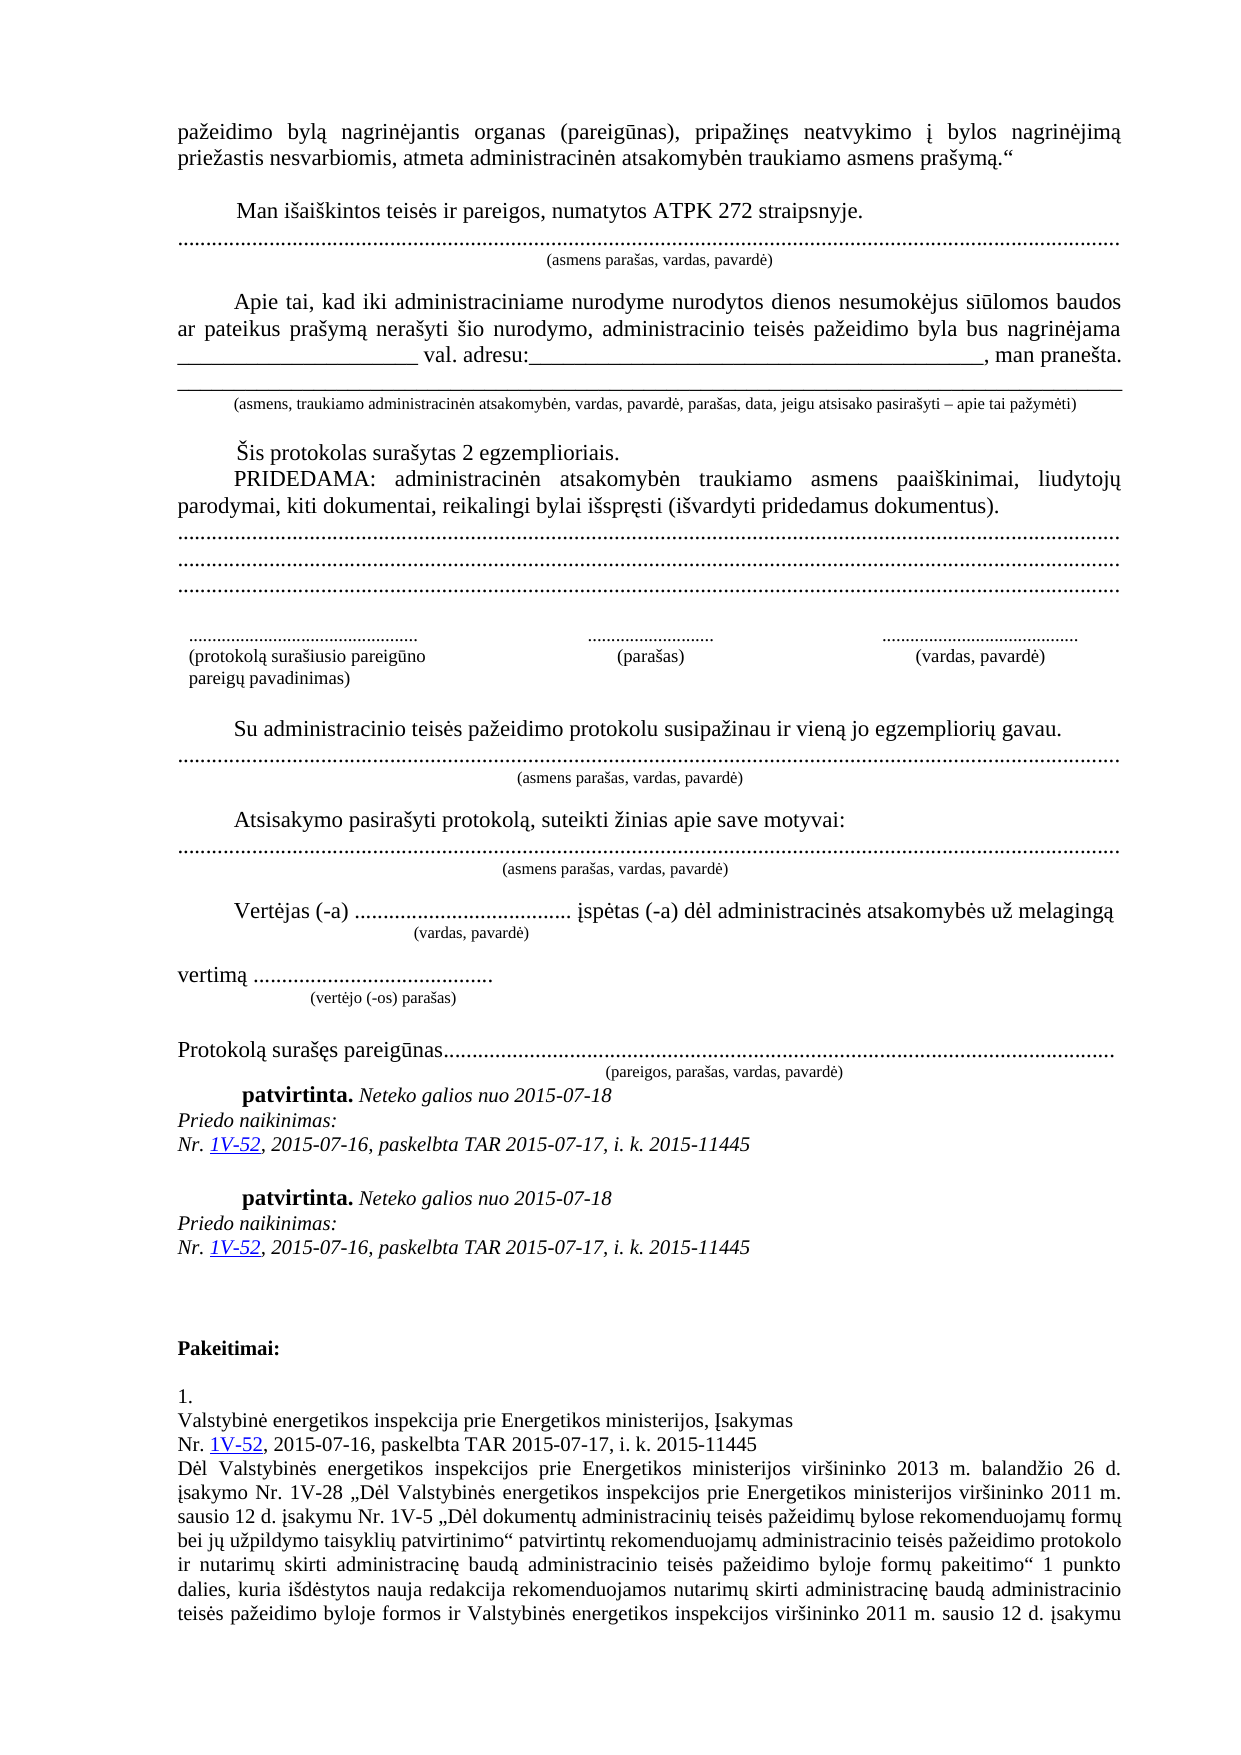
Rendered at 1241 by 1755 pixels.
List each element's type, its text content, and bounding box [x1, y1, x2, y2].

table_header .......................................... (vardas, pavardė) [839, 624, 1122, 688]
text ... [177, 741, 1122, 767]
text ... [177, 223, 1122, 250]
text Dėl Valstybinės energetikos inspekcijos prie Energetikos ministerijos viršininko 2013 m. balandžio 26 d. įsakymo Nr. 1V-28 „Dėl Valstybinės energetikos inspekcijos prie Energetikos ministerijos viršininko 2011 m. sausio 12 d. įsakymu Nr. 1V-5 „Dėl dokumentų administracinių teisės pažeidimų bylose rekomenduojamų formų bei jų užpildymo taisyklių patvirtinimo“ patvirtintų rekomenduojamų administracinio teisės pažeidimo protokolo ir nutarimų skirti administracinę baudą administracinio teisės pažeidimo byloje formų pakeitimo“ 1 punkto dalies, kuria išdėstytos nauja redakcija rekomenduojamos nutarimų skirti administracinę baudą administracinio teisės pažeidimo byloje formos ir Valstybinės energetikos inspekcijos viršininko 2011 m. sausio 12 d. įsakymu [177, 1456, 1122, 1624]
text (asmens, traukiamo administracinėn atsakomybėn, vardas, pavardė, parašas, data, jeigu atsisako pasirašyti – apie tai pažymėti) [177, 394, 1122, 413]
text (asmens parašas, vardas, pavardė) [177, 858, 1122, 878]
text ... [177, 571, 1122, 597]
table_header [489, 624, 556, 688]
text pažeidimo bylą nagrinėjantis organas (pareigūnas), pripažinęs neatvykimo į bylos nagrinėjimą priežastis nesvarbiomis, atmeta administracinėn atsakomybėn traukiamo asmens prašymą.“ [177, 118, 1122, 171]
text Su administracinio teisės pažeidimo protokolu susipažinau ir vieną jo egzempliorių gavau. [177, 715, 1122, 741]
text (asmens parašas, vardas, pavardė) [177, 250, 1122, 269]
text (vertėjo (-os) parašas) [177, 988, 1122, 1007]
text Nr. 1V-52, 2015-07-16, paskelbta TAR 2015-07-17, i. k. 2015-11445 [177, 1235, 1122, 1259]
text Pakeitimai: [177, 1336, 1122, 1360]
text (pareigos, parašas, vardas, pavardė) [177, 1062, 1122, 1081]
text ... [177, 544, 1122, 571]
text Nr. 1V-52, 2015-07-16, paskelbta TAR 2015-07-17, i. k. 2015-11445 [177, 1432, 1122, 1456]
text PRIDEDAMA: administracinėn atsakomybėn traukiamo asmens paaiškinimai, liudytojų parodymai, kiti dokumentai, reikalingi bylai išspręsti (išvardyti pridedamus dokumentus). [177, 466, 1122, 518]
text Šis protokolas surašytas 2 egzemplioriais. [177, 439, 1122, 466]
text Apie tai, kad iki administraciniame nurodyme nurodytos dienos nesumokėjus siūlomos baudos ar pateikus prašymą nerašyti šio nurodymo, administracinio teisės pažeidimo byla bus nagrinėjama _____________________ val. adresu: , man pranešta. [177, 288, 1122, 367]
text Protokolą surašęs pareigūnas [177, 1036, 1122, 1062]
text (asmens parašas, vardas, pavardė) [177, 767, 1122, 787]
text patvirtinta. Neteko galios nuo 2015-07-18 [177, 1184, 1122, 1211]
text Priedo naikinimas: [177, 1108, 1122, 1132]
text _ [177, 367, 1122, 390]
table_header ................................................. (protokolą surašiusio pareigūno pareigų pavadinimas) [177, 624, 488, 688]
text Valstybinė energetikos inspekcija prie Energetikos ministerijos, Įsakymas [177, 1408, 1122, 1432]
text patvirtinta. Neteko galios nuo 2015-07-18 [177, 1081, 1122, 1108]
text Nr. 1V-52, 2015-07-16, paskelbta TAR 2015-07-17, i. k. 2015-11445 [177, 1132, 1122, 1156]
text 1. [177, 1384, 1122, 1408]
text (vardas, pavardė) [177, 923, 1122, 942]
text Vertėjas (-a) ...................................... įspėtas (-a) dėl administracinės atsakomybės už melagingą [177, 897, 1122, 923]
table_header [746, 624, 838, 688]
text Priedo naikinimas: [177, 1211, 1122, 1235]
text ... [177, 518, 1122, 544]
text ... [177, 832, 1122, 858]
text Man išaiškintos teisės ir pareigos, numatytos ATPK 272 straipsnyje. [177, 197, 1122, 223]
text Atsisakymo pasirašyti protokolą, suteikti žinias apie save motyvai: [177, 806, 1122, 832]
table_header ........................... (parašas) [556, 624, 746, 688]
text vertimą .......................................... [177, 961, 1122, 988]
